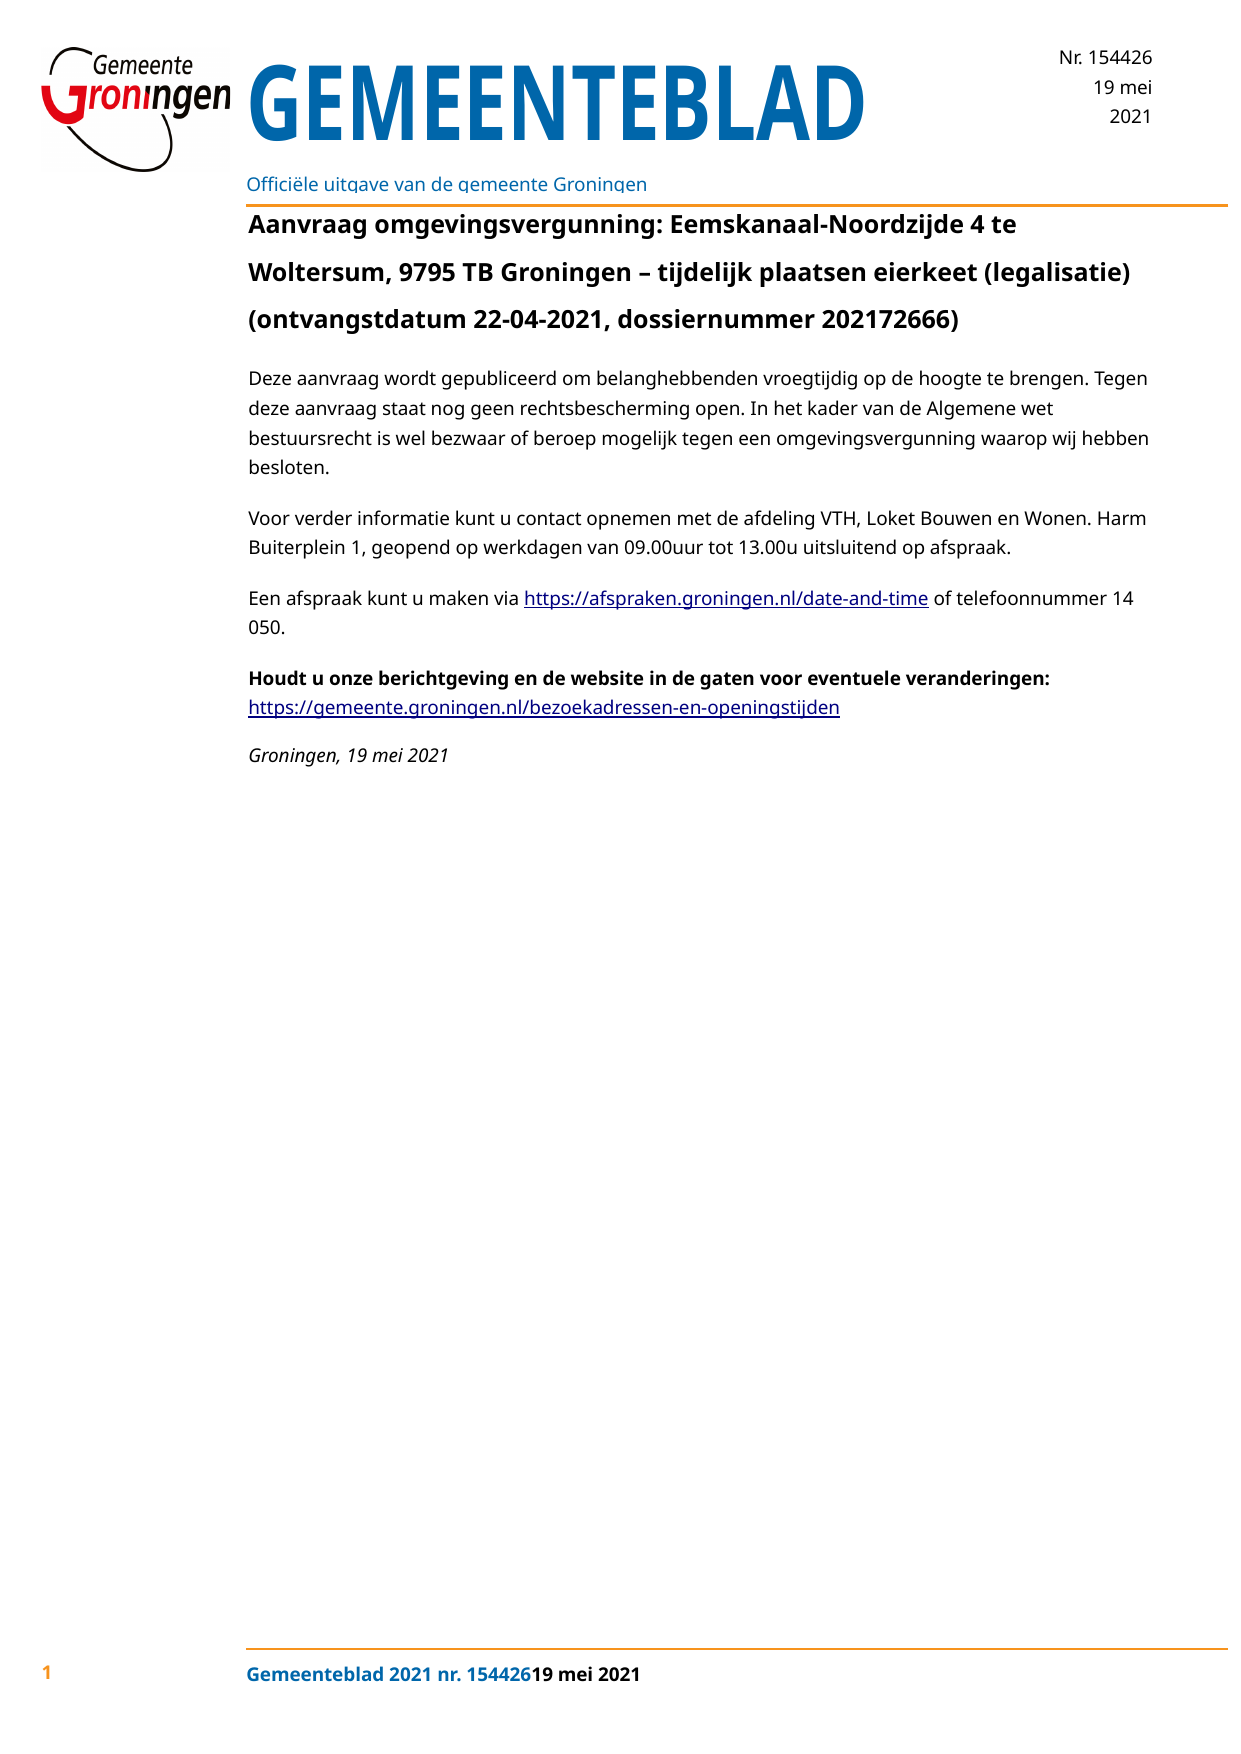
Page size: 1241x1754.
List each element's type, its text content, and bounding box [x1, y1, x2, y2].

text Houdt u onze berichtgeving en de website in de gaten voor eventuele veranderingen: https://gemeente.groningen.nl/bezoekadressen-en-openingstijden [248, 665, 1152, 720]
picture [41, 47, 231, 172]
text Deze aanvraag wordt gepubliceerd om belanghebbenden vroegtijdig op de hoogte te brengen. Tegen deze aanvraag staat nog geen rechtsbescherming open. In het kader van de Algemene wet bestuursrecht is wel bezwaar of beroep mogelijk tegen een omgevingsvergunning waarop wij hebben besloten. [248, 366, 1152, 480]
text Voor verder informatie kunt u contact opnemen met de afdeling VTH, Loket Bouwen en Wonen. Harm Buiterplein 1, geopend op werkdagen van 09.00uur tot 13.00u uitsluitend op afspraak. [248, 505, 1152, 560]
text Een afspraak kunt u maken via https://afspraken.groningen.nl/date-and-time of telefoonnummer 14 050. [248, 585, 1152, 640]
text Aanvraag omgevingsvergunning: Eemskanaal-Noordzijde 4 te Woltersum, 9795 TB Groningen – tijdelijk plaatsen eierkeet (legalisatie) (ontvangstdatum 22-04-2021, dossiernummer 202172666) [248, 207, 1152, 336]
text Groningen, 19 mei 2021 [248, 742, 1152, 768]
